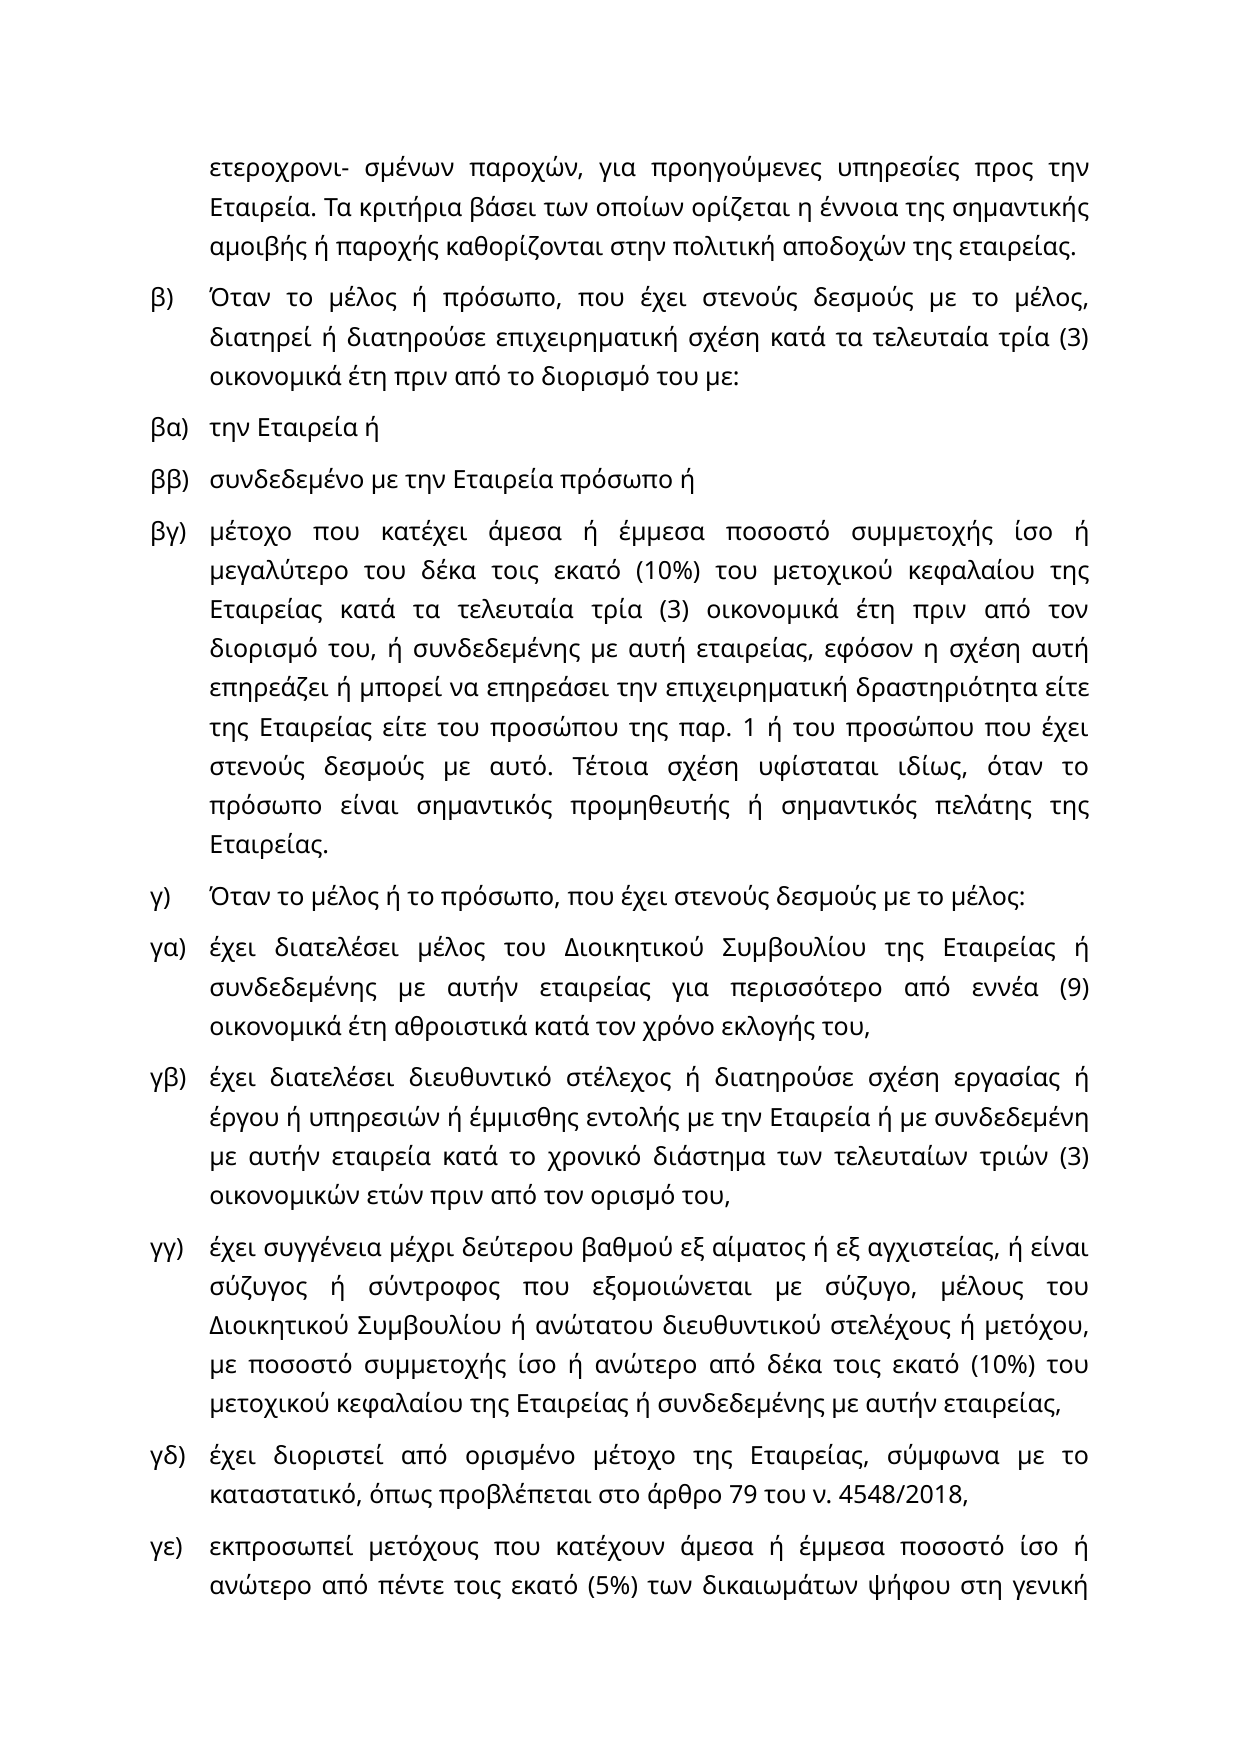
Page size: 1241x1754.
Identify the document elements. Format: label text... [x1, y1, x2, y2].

list βα) την Εταιρεία ή [150, 410, 1090, 444]
list γ) Όταν το μέλος ή το πρόσωπο, που έχει στενούς δεσμούς με το μέλος: [150, 878, 1090, 912]
list βγ) μέτοχο που κατέχει άμεσα ή έμμεσα ποσοστό συμμετοχής ίσο ή μεγαλύτερο του δέκα τοις εκατό (10%) του μετοχικού κεφαλαίου της Εταιρείας κατά τα τελευταία τρία (3) οικονομικά έτη πριν από τον διορισμό του, ή συνδεδεμένης με αυτή εταιρείας, εφόσον η σχέση αυτή επηρεάζει ή μπορεί να επηρεάσει την επιχειρηματική δραστηριότητα είτε της Εταιρείας είτε του προσώπου της παρ. 1 ή του προσώπου που έχει στενούς δεσμούς με αυτό. Τέτοια σχέση υφίσταται ιδίως, όταν το πρόσωπο είναι σημαντικός προμηθευτής ή σημαντικός πελάτης της Εταιρείας. [150, 513, 1090, 861]
list γδ) έχει διοριστεί από ορισμένο μέτοχο της Εταιρείας, σύμφωνα με το καταστατικό, όπως προβλέπεται στο άρθρο 79 του ν. 4548/2018, [150, 1437, 1090, 1511]
list β) Όταν το μέλος ή πρόσωπο, που έχει στενούς δεσμούς με το μέλος, διατηρεί ή διατηρούσε επιχειρηματική σχέση κατά τα τελευταία τρία (3) οικονομικά έτη πριν από το διορισμό του με: [150, 280, 1090, 392]
list ετεροχρονι- σμένων παροχών, για προηγούμενες υπηρεσίες προς την Εταιρεία. Τα κριτήρια βάσει των οποίων ορίζεται η έννοια της σημαντικής αμοιβής ή παροχής καθορίζονται στην πολιτική αποδοχών της εταιρείας. [150, 150, 1090, 262]
list γγ) έχει συγγένεια μέχρι δεύτερου βαθμού εξ αίματος ή εξ αγχιστείας, ή είναι σύζυγος ή σύντροφος που εξομοιώνεται με σύζυγο, μέλους του Διοικητικού Συμβουλίου ή ανώτατου διευθυντικού στελέχους ή μετόχου, με ποσοστό συμμετοχής ίσο ή ανώτερο από δέκα τοις εκατό (10%) του μετοχικού κεφαλαίου της Εταιρείας ή συνδεδεμένης με αυτήν εταιρείας, [150, 1229, 1090, 1420]
list γα) έχει διατελέσει μέλος του Διοικητικού Συμβουλίου της Εταιρείας ή συνδεδεμένης με αυτήν εταιρείας για περισσότερο από εννέα (9) οικονομικά έτη αθροιστικά κατά τον χρόνο εκλογής του, [150, 930, 1090, 1042]
list γε) εκπροσωπεί μετόχους που κατέχουν άμεσα ή έμμεσα ποσοστό ίσο ή ανώτερο από πέντε τοις εκατό (5%) των δικαιωμάτων ψήφου στη γενική [150, 1528, 1090, 1602]
list ββ) συνδεδεμένο με την Εταιρεία πρόσωπο ή [150, 462, 1090, 496]
list γβ) έχει διατελέσει διευθυντικό στέλεχος ή διατηρούσε σχέση εργασίας ή έργου ή υπηρεσιών ή έμμισθης εντολής με την Εταιρεία ή με συνδεδεμένη με αυτήν εταιρεία κατά το χρονικό διάστημα των τελευταίων τριών (3) οικονομικών ετών πριν από τον ορισμό του, [150, 1060, 1090, 1212]
